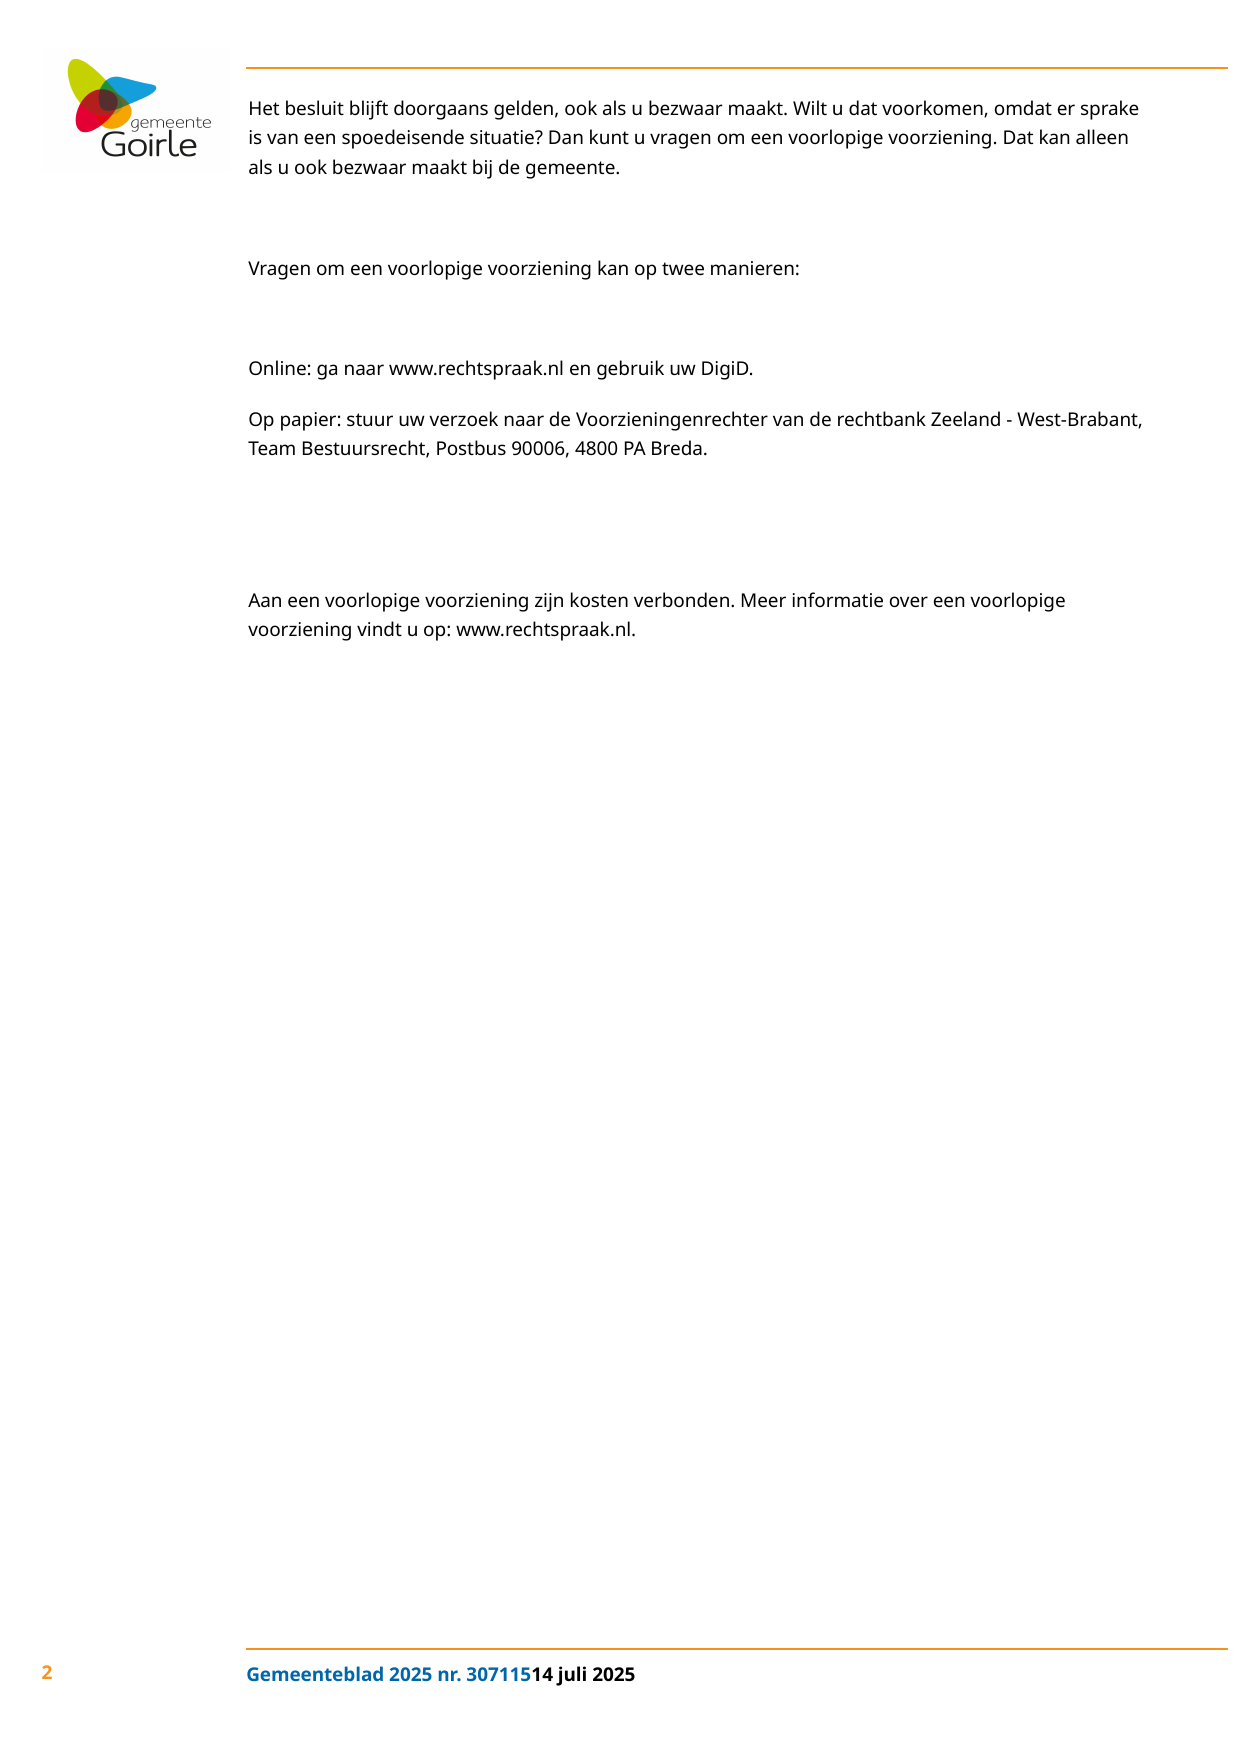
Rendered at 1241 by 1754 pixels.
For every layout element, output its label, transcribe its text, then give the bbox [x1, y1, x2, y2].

text Het besluit blijft doorgaans gelden, ook als u bezwaar maakt. Wilt u dat voorkomen, omdat er sprake is van een spoedeisende situatie? Dan kunt u vragen om een voorlopige voorziening. Dat kan alleen als u ook bezwaar maakt bij de gemeente. [248, 95, 1152, 180]
text Aan een voorlopige voorziening zijn kosten verbonden. Meer informatie over een voorlopige voorziening vindt u op: www.rechtspraak.nl. [248, 587, 1152, 642]
text Op papier: stuur uw verzoek naar de Voorzieningenrechter van de rechtbank Zeeland - West-Brabant, Team Bestuursrecht, Postbus 90006, 4800 PA Breda. [248, 406, 1152, 461]
picture [41, 47, 231, 172]
text Vragen om een voorlopige voorziening kan op twee manieren: [248, 255, 1152, 281]
text Online: ga naar www.rechtspraak.nl en gebruik uw DigiD. [248, 356, 1152, 381]
